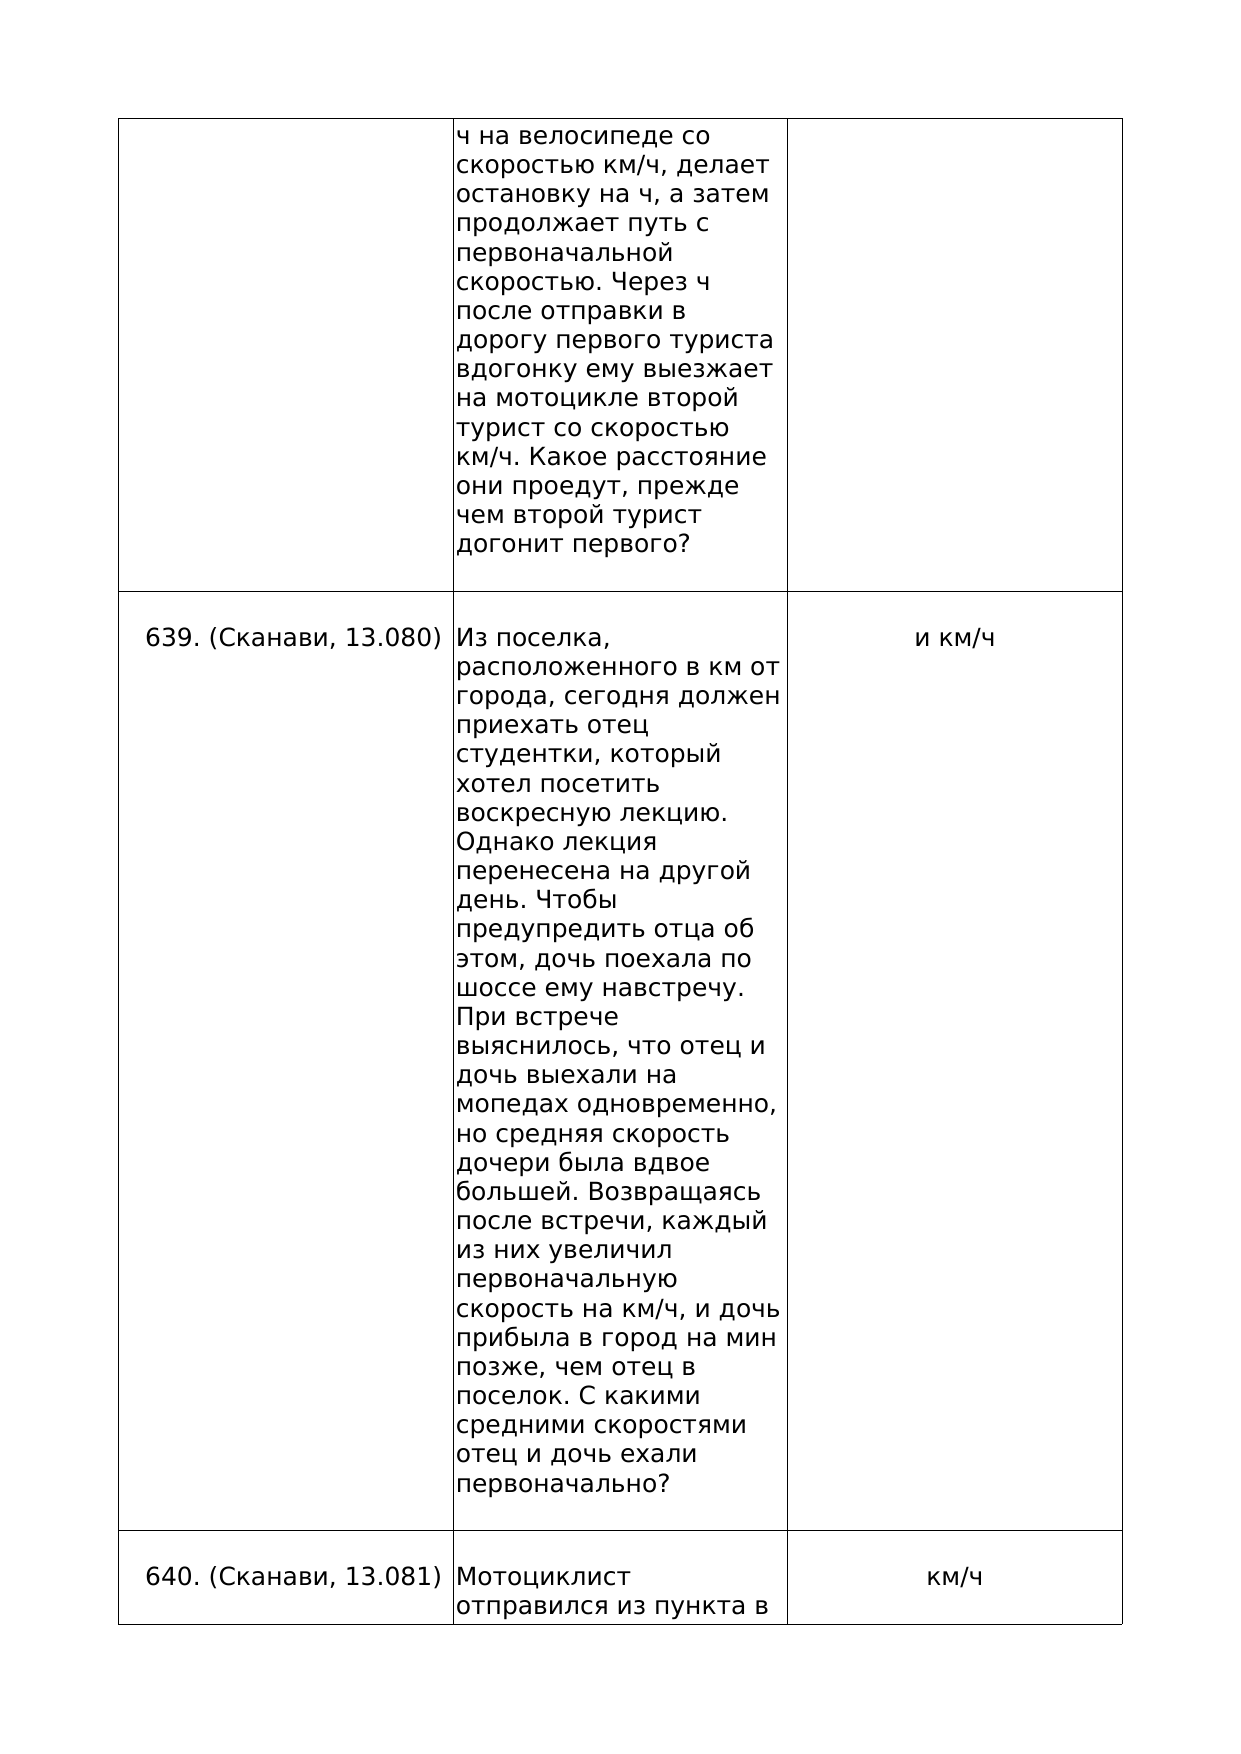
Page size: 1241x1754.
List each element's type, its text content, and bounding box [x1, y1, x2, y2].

table_cell км/ч [788, 1531, 1122, 1623]
table_cell [788, 119, 1122, 591]
table_cell [119, 119, 453, 591]
table_cell 639. (Сканави, 13.080) [119, 592, 453, 1530]
table_cell Мотоциклист отправился из пункта в [454, 1531, 787, 1623]
table_cell ч на велосипеде со скоростью км/ч, делает остановку на ч, а затем продолжает путь с первоначальной скоростью. Через ч после отправки в дорогу первого туриста вдогонку ему выезжает на мотоцикле второй турист со скоростью км/ч. Какое расстояние они проедут, прежде чем второй турист догонит первого? [454, 119, 787, 591]
table_cell 640. (Сканави, 13.081) [119, 1531, 453, 1623]
table_cell и км/ч [788, 592, 1122, 1530]
table_cell Из поселка, расположенного в км от города, сегодня должен приехать отец студентки, который хотел посетить воскресную лекцию. Однако лекция перенесена на другой день. Чтобы предупредить отца об этом, дочь поехала по шоссе ему навстречу. При встрече выяснилось, что отец и дочь выехали на мопедах одновременно, но средняя скорость дочери была вдвое большей. Возвращаясь после встречи, каждый из них увеличил первоначальную скорость на км/ч, и дочь прибыла в город на мин позже, чем отец в поселок. С какими средними скоростями отец и дочь ехали первоначально? [454, 592, 787, 1530]
